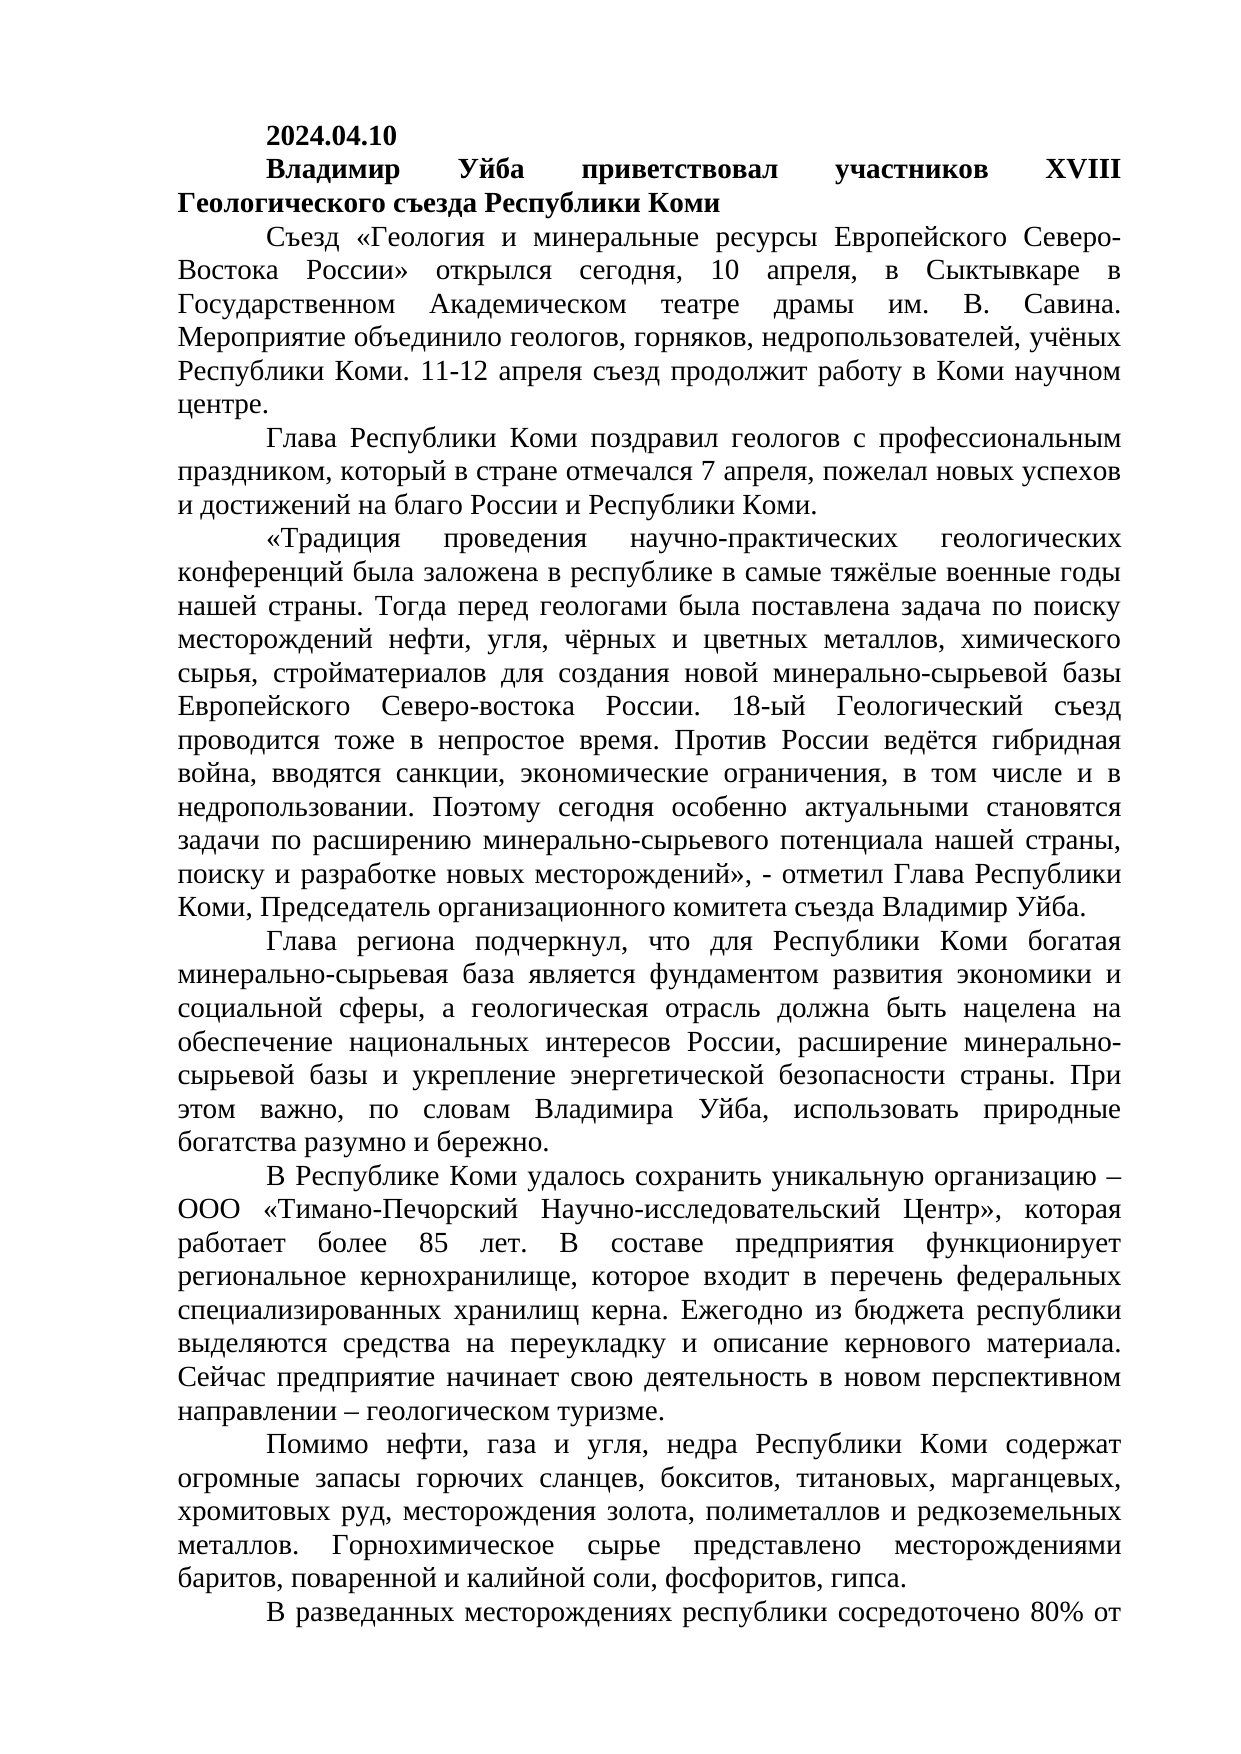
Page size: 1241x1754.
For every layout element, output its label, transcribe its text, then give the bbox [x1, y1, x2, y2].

text В Республике Коми удалось сохранить уникальную организацию – ООО «Тимано-Печорский Научно-исследовательский Центр», которая работает более 85 лет. В составе предприятия функционирует региональное кернохранилище, которое входит в перечень федеральных специализированных хранилищ керна. Ежегодно из бюджета республики выделяются средства на переукладку и описание кернового материала. Сейчас предприятие начинает свою деятельность в новом перспективном направлении – геологическом туризме. [177, 1158, 1122, 1426]
text 2024.04.10 [177, 118, 1122, 152]
text «Традиция проведения научно-практических геологических конференций была заложена в республике в самые тяжёлые военные годы нашей страны. Тогда перед геологами была поставлена задача по поиску месторождений нефти, угля, чёрных и цветных металлов, химического сырья, стройматериалов для создания новой минерально-сырьевой базы Европейского Северо-востока России. 18-ый Геологический съезд проводится тоже в непростое время. Против России ведётся гибридная война, вводятся санкции, экономические ограничения, в том числе и в недропользовании. Поэтому сегодня особенно актуальными становятся задачи по расширению минерально-сырьевого потенциала нашей страны, поиску и разработке новых месторождений», - отметил Глава Республики Коми, Председатель организационного комитета съезда Владимир Уйба. [177, 521, 1122, 923]
text Глава региона подчеркнул, что для Республики Коми богатая минерально-сырьевая база является фундаментом развития экономики и социальной сферы, а геологическая отрасль должна быть нацелена на обеспечение национальных интересов России, расширение минерально-сырьевой базы и укрепление энергетической безопасности страны. При этом важно, по словам Владимира Уйба, использовать природные богатства разумно и бережно. [177, 923, 1122, 1158]
text Съезд «Геология и минеральные ресурсы Европейского Северо-Востока России» открылся сегодня, 10 апреля, в Сыктывкаре в Государственном Академическом театре драмы им. В. Савина. Мероприятие объединило геологов, горняков, недропользователей, учёных Республики Коми. 11-12 апреля съезд продолжит работу в Коми научном центре. [177, 219, 1122, 420]
text Владимир Уйба приветствовал участников XVІІІ Геологического съезда Республики Коми [177, 152, 1122, 219]
text Помимо нефти, газа и угля, недра Республики Коми содержат огромные запасы горючих сланцев, бокситов, титановых, марганцевых, хромитовых руд, месторождения золота, полиметаллов и редкоземельных металлов. Горнохимическое сырье представлено месторождениями баритов, поваренной и калийной соли, фосфоритов, гипса. [177, 1426, 1122, 1594]
text Глава Республики Коми поздравил геологов с профессиональным праздником, который в стране отмечался 7 апреля, пожелал новых успехов и достижений на благо России и Республики Коми. [177, 420, 1122, 521]
text В разведанных месторождениях республики сосредоточено 80% от [177, 1594, 1122, 1627]
